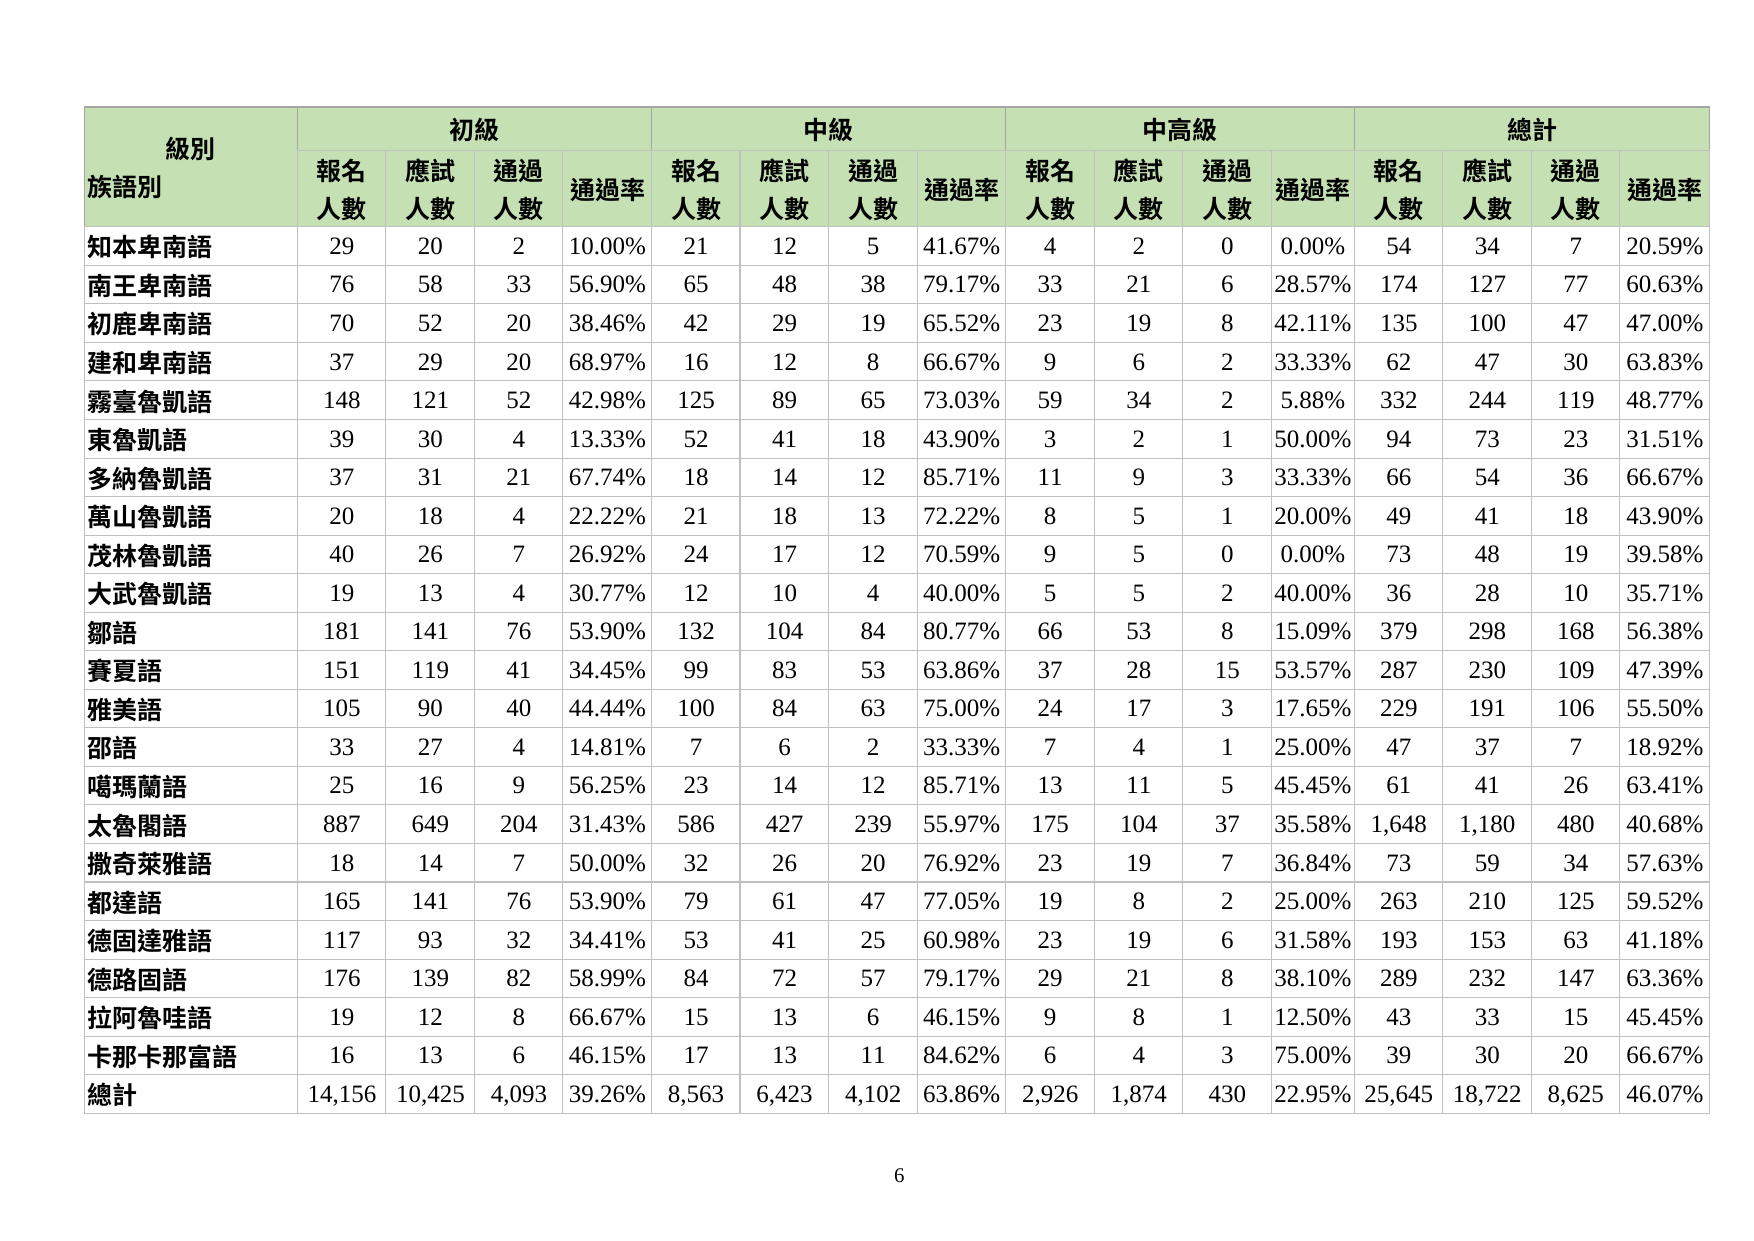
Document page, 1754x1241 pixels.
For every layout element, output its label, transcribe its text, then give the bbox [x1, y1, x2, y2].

table_cell 79.17% [918, 266, 1005, 303]
table_cell 132 [652, 613, 739, 650]
table_cell 15 [1183, 651, 1271, 689]
table_cell 3 [1006, 420, 1094, 457]
table_cell 47 [1443, 343, 1531, 380]
table_cell 36.84% [1272, 844, 1354, 881]
table_cell 39.26% [563, 1075, 651, 1113]
table_cell 84.62% [918, 1037, 1005, 1074]
table_cell 8 [1183, 613, 1271, 650]
table_cell 0.00% [1272, 536, 1354, 573]
table_cell 1 [1183, 998, 1271, 1036]
table_cell 125 [1532, 883, 1619, 920]
table_cell 38.46% [563, 304, 651, 342]
table_cell 119 [1532, 381, 1619, 419]
table_cell 57.63% [1620, 844, 1709, 881]
table_cell 65 [829, 381, 917, 419]
table_cell 1,874 [1095, 1075, 1182, 1113]
table_cell 撒奇萊雅語 [85, 844, 297, 881]
table_cell 10 [741, 574, 828, 612]
table_cell 應試 人數 [741, 151, 828, 226]
table_cell 36 [1355, 574, 1442, 612]
table_cell 148 [298, 381, 385, 419]
table_cell 2 [1095, 227, 1182, 265]
table_cell 20 [829, 844, 917, 881]
table_cell 65 [652, 266, 739, 303]
table_cell 30 [386, 420, 474, 457]
table_cell 47 [1355, 728, 1442, 766]
table_cell 16 [652, 343, 739, 380]
table_header 中高級 [1006, 108, 1354, 150]
table_cell 139 [386, 960, 474, 997]
table_cell 66.67% [1620, 1037, 1709, 1074]
table_cell 30 [1532, 343, 1619, 380]
table_cell 20 [386, 227, 474, 265]
table_cell 68.97% [563, 343, 651, 380]
table_cell 45.45% [1272, 767, 1354, 804]
table_cell 230 [1443, 651, 1531, 689]
table_cell 34 [1532, 844, 1619, 881]
table_cell 31 [386, 459, 474, 496]
table_cell 48 [741, 266, 828, 303]
table_cell 5 [1095, 574, 1182, 612]
table_cell 53 [1095, 613, 1182, 650]
table_header 總計 [1355, 108, 1709, 150]
table_cell 66 [1355, 459, 1442, 496]
table_cell 7 [475, 536, 562, 573]
table_cell 9 [1006, 998, 1094, 1036]
table_cell 52 [652, 420, 739, 457]
table_cell 10 [1532, 574, 1619, 612]
table_cell 5.88% [1272, 381, 1354, 419]
table_cell 通過率 [918, 151, 1005, 226]
table_cell 30 [1443, 1037, 1531, 1074]
table_cell 42 [652, 304, 739, 342]
table_cell 8 [829, 343, 917, 380]
table_cell 9 [1095, 459, 1182, 496]
table_cell 47.00% [1620, 304, 1709, 342]
table_cell 56.25% [563, 767, 651, 804]
table_cell 19 [1095, 844, 1182, 881]
table_cell 10.00% [563, 227, 651, 265]
table_cell 84 [652, 960, 739, 997]
table_cell 67.74% [563, 459, 651, 496]
table_cell 21 [652, 497, 739, 534]
table_cell 59 [1006, 381, 1094, 419]
table_cell 55.97% [918, 805, 1005, 843]
table_cell 2 [1183, 883, 1271, 920]
table_cell 28.57% [1272, 266, 1354, 303]
table_cell 73 [1443, 420, 1531, 457]
table_cell 29 [741, 304, 828, 342]
table_cell 4 [829, 574, 917, 612]
table_cell 46.07% [1620, 1075, 1709, 1113]
table_cell 19 [829, 304, 917, 342]
table_cell 17 [741, 536, 828, 573]
table_cell 57 [829, 960, 917, 997]
table_cell 52 [475, 381, 562, 419]
table_cell 119 [386, 651, 474, 689]
table_cell 37 [1006, 651, 1094, 689]
table_cell 拉阿魯哇語 [85, 998, 297, 1036]
table_cell 33 [298, 728, 385, 766]
table_cell 43.90% [918, 420, 1005, 457]
table_cell 82 [475, 960, 562, 997]
table_cell 72.22% [918, 497, 1005, 534]
table_cell 12 [829, 459, 917, 496]
table_cell 54 [1443, 459, 1531, 496]
table_cell 15 [1532, 998, 1619, 1036]
table_cell 59.52% [1620, 883, 1709, 920]
table_cell 4 [1095, 1037, 1182, 1074]
table_cell 887 [298, 805, 385, 843]
table_cell 0 [1183, 227, 1271, 265]
table_cell 7 [1006, 728, 1094, 766]
table_cell 32 [475, 921, 562, 958]
table_cell 117 [298, 921, 385, 958]
table_cell 16 [386, 767, 474, 804]
table_cell 12.50% [1272, 998, 1354, 1036]
table_cell 66 [1006, 613, 1094, 650]
table_cell 2 [1183, 343, 1271, 380]
table_cell 85.71% [918, 767, 1005, 804]
table_cell 63.86% [918, 651, 1005, 689]
table_cell 知本卑南語 [85, 227, 297, 265]
table_cell 79 [652, 883, 739, 920]
table_cell 70 [298, 304, 385, 342]
table_cell 雅美語 [85, 690, 297, 727]
table_cell 586 [652, 805, 739, 843]
table_cell 總計 [85, 1075, 297, 1113]
table_cell 33.33% [1272, 343, 1354, 380]
table_cell 37 [1183, 805, 1271, 843]
table_cell 14.81% [563, 728, 651, 766]
table_cell 1 [1183, 497, 1271, 534]
table_cell 37 [298, 343, 385, 380]
table_cell 239 [829, 805, 917, 843]
table_cell 14 [741, 767, 828, 804]
table_cell 23 [1532, 420, 1619, 457]
table_cell 31.51% [1620, 420, 1709, 457]
table_cell 31.58% [1272, 921, 1354, 958]
table_cell 23 [652, 767, 739, 804]
table_cell 34.41% [563, 921, 651, 958]
table_cell 13.33% [563, 420, 651, 457]
table_cell 1,180 [1443, 805, 1531, 843]
table_cell 24 [1006, 690, 1094, 727]
table_cell 20 [475, 304, 562, 342]
table_cell 41 [741, 921, 828, 958]
table_cell 40.68% [1620, 805, 1709, 843]
table_cell 報名 人數 [652, 151, 739, 226]
table_cell 23 [1006, 844, 1094, 881]
table_cell 21 [475, 459, 562, 496]
table_cell 13 [741, 998, 828, 1036]
table_cell 65.52% [918, 304, 1005, 342]
table_cell 報名 人數 [1006, 151, 1094, 226]
table_cell 4 [475, 574, 562, 612]
table_cell 89 [741, 381, 828, 419]
table_cell 63.86% [918, 1075, 1005, 1113]
table_cell 229 [1355, 690, 1442, 727]
table_cell 106 [1532, 690, 1619, 727]
table_cell 38.10% [1272, 960, 1354, 997]
table_cell 72 [741, 960, 828, 997]
table_cell 應試 人數 [1095, 151, 1182, 226]
table_cell 60.63% [1620, 266, 1709, 303]
table_cell 46.15% [563, 1037, 651, 1074]
table_cell 2 [475, 227, 562, 265]
table_cell 6 [1183, 921, 1271, 958]
table_cell 36 [1532, 459, 1619, 496]
table_cell 35.58% [1272, 805, 1354, 843]
table_cell 25 [829, 921, 917, 958]
table_cell 18 [386, 497, 474, 534]
table_cell 379 [1355, 613, 1442, 650]
table_cell 17 [1095, 690, 1182, 727]
table_header 中級 [652, 108, 1005, 150]
table_cell 193 [1355, 921, 1442, 958]
table_cell 181 [298, 613, 385, 650]
table_cell 63 [829, 690, 917, 727]
table_cell 176 [298, 960, 385, 997]
table_cell 90 [386, 690, 474, 727]
table_cell 70.59% [918, 536, 1005, 573]
table_cell 33 [1006, 266, 1094, 303]
table_cell 58 [386, 266, 474, 303]
table_cell 9 [1006, 343, 1094, 380]
table_cell 1,648 [1355, 805, 1442, 843]
table_header 級別 族語別 [85, 108, 297, 226]
table_cell 55.50% [1620, 690, 1709, 727]
table_cell 99 [652, 651, 739, 689]
table_cell 76 [475, 613, 562, 650]
table_cell 6 [1006, 1037, 1094, 1074]
table_cell 26.92% [563, 536, 651, 573]
table_cell 26 [386, 536, 474, 573]
table_cell 2 [1095, 420, 1182, 457]
table_cell 26 [1532, 767, 1619, 804]
table_cell 28 [1443, 574, 1531, 612]
table_cell 大武魯凱語 [85, 574, 297, 612]
table_cell 6 [741, 728, 828, 766]
table_cell 35.71% [1620, 574, 1709, 612]
table_cell 66.67% [563, 998, 651, 1036]
table_cell 16 [298, 1037, 385, 1074]
table_cell 43 [1355, 998, 1442, 1036]
table_cell 100 [1443, 304, 1531, 342]
table_cell 29 [298, 227, 385, 265]
table_cell 50.00% [563, 844, 651, 881]
table_cell 29 [386, 343, 474, 380]
table_cell 37 [298, 459, 385, 496]
table_cell 6 [475, 1037, 562, 1074]
table_cell 德固達雅語 [85, 921, 297, 958]
table_cell 17 [652, 1037, 739, 1074]
table_cell 33 [1443, 998, 1531, 1036]
table_cell 44.44% [563, 690, 651, 727]
table_cell 40 [475, 690, 562, 727]
table_cell 6 [1095, 343, 1182, 380]
table_cell 63.41% [1620, 767, 1709, 804]
table_cell 卡那卡那富語 [85, 1037, 297, 1074]
table_cell 0 [1183, 536, 1271, 573]
table_cell 13 [829, 497, 917, 534]
table_cell 53.57% [1272, 651, 1354, 689]
table_cell 53 [829, 651, 917, 689]
table_cell 13 [386, 574, 474, 612]
table_cell 鄒語 [85, 613, 297, 650]
table_cell 20.59% [1620, 227, 1709, 265]
table_cell 21 [652, 227, 739, 265]
table_cell 3 [1183, 690, 1271, 727]
table_cell 2,926 [1006, 1075, 1094, 1113]
table_cell 204 [475, 805, 562, 843]
table_cell 30.77% [563, 574, 651, 612]
table_cell 53.90% [563, 613, 651, 650]
table_cell 13 [386, 1037, 474, 1074]
table_cell 通過 人數 [829, 151, 917, 226]
table_cell 23 [1006, 921, 1094, 958]
table_cell 33.33% [918, 728, 1005, 766]
table_cell 12 [829, 767, 917, 804]
table_cell 報名 人數 [1355, 151, 1442, 226]
table_cell 66.67% [918, 343, 1005, 380]
table_cell 104 [741, 613, 828, 650]
table_cell 8 [1006, 497, 1094, 534]
table_cell 40.00% [1272, 574, 1354, 612]
table_cell 19 [1095, 921, 1182, 958]
table_cell 19 [1095, 304, 1182, 342]
table_cell 104 [1095, 805, 1182, 843]
table_cell 191 [1443, 690, 1531, 727]
table_cell 54 [1355, 227, 1442, 265]
table_cell 4 [1006, 227, 1094, 265]
table_cell 63 [1532, 921, 1619, 958]
table_cell 79.17% [918, 960, 1005, 997]
table_cell 47 [829, 883, 917, 920]
table_cell 0.00% [1272, 227, 1354, 265]
table_cell 8 [1095, 998, 1182, 1036]
table_cell 73 [1355, 536, 1442, 573]
table_cell 480 [1532, 805, 1619, 843]
table_cell 5 [1006, 574, 1094, 612]
table_cell 18.92% [1620, 728, 1709, 766]
table_cell 73 [1355, 844, 1442, 881]
table_cell 20 [298, 497, 385, 534]
table_cell 噶瑪蘭語 [85, 767, 297, 804]
table_cell 18 [741, 497, 828, 534]
table_cell 24 [652, 536, 739, 573]
table_cell 8 [1183, 304, 1271, 342]
table_cell 73.03% [918, 381, 1005, 419]
table_cell 105 [298, 690, 385, 727]
table_cell 33.33% [1272, 459, 1354, 496]
table_cell 76 [475, 883, 562, 920]
table_cell 14,156 [298, 1075, 385, 1113]
table_cell 63.83% [1620, 343, 1709, 380]
table_cell 174 [1355, 266, 1442, 303]
table_cell 46.15% [918, 998, 1005, 1036]
table_cell 58.99% [563, 960, 651, 997]
table_cell 2 [1183, 381, 1271, 419]
table_cell 210 [1443, 883, 1531, 920]
table_cell 28 [1095, 651, 1182, 689]
table_cell 都達語 [85, 883, 297, 920]
table_cell 德路固語 [85, 960, 297, 997]
table_cell 77 [1532, 266, 1619, 303]
table_cell 93 [386, 921, 474, 958]
table_cell 244 [1443, 381, 1531, 419]
table_cell 47 [1532, 304, 1619, 342]
table_cell 41.67% [918, 227, 1005, 265]
table_cell 18,722 [1443, 1075, 1531, 1113]
table_cell 61 [1355, 767, 1442, 804]
table_cell 5 [829, 227, 917, 265]
table_cell 332 [1355, 381, 1442, 419]
table_cell 7 [652, 728, 739, 766]
table_cell 11 [829, 1037, 917, 1074]
table_cell 6,423 [741, 1075, 828, 1113]
table_cell 15.09% [1272, 613, 1354, 650]
table_cell 南王卑南語 [85, 266, 297, 303]
table_cell 賽夏語 [85, 651, 297, 689]
table_cell 41 [475, 651, 562, 689]
table_cell 邵語 [85, 728, 297, 766]
table_cell 53.90% [563, 883, 651, 920]
table_cell 80.77% [918, 613, 1005, 650]
table_cell 427 [741, 805, 828, 843]
table_cell 通過率 [1620, 151, 1709, 226]
table_cell 19 [298, 998, 385, 1036]
table_cell 11 [1095, 767, 1182, 804]
table_cell 75.00% [1272, 1037, 1354, 1074]
table_cell 39 [1355, 1037, 1442, 1074]
table_cell 42.98% [563, 381, 651, 419]
table_cell 14 [741, 459, 828, 496]
table_cell 41 [1443, 497, 1531, 534]
table_cell 50.00% [1272, 420, 1354, 457]
table_cell 38 [829, 266, 917, 303]
table_cell 3 [1183, 1037, 1271, 1074]
table_cell 26 [741, 844, 828, 881]
table_cell 20.00% [1272, 497, 1354, 534]
table_cell 151 [298, 651, 385, 689]
table_cell 135 [1355, 304, 1442, 342]
table_cell 10,425 [386, 1075, 474, 1113]
table_cell 霧臺魯凱語 [85, 381, 297, 419]
table_cell 141 [386, 883, 474, 920]
table_cell 298 [1443, 613, 1531, 650]
table_cell 59 [1443, 844, 1531, 881]
table_cell 100 [652, 690, 739, 727]
table_cell 報名 人數 [298, 151, 385, 226]
table_cell 63.36% [1620, 960, 1709, 997]
table_cell 9 [475, 767, 562, 804]
table_cell 121 [386, 381, 474, 419]
table_cell 18 [1532, 497, 1619, 534]
table_cell 8 [475, 998, 562, 1036]
table_cell 4 [1095, 728, 1182, 766]
table_cell 萬山魯凱語 [85, 497, 297, 534]
table_cell 41.18% [1620, 921, 1709, 958]
table_cell 18 [652, 459, 739, 496]
table_cell 39.58% [1620, 536, 1709, 573]
table_cell 47.39% [1620, 651, 1709, 689]
table_cell 40.00% [918, 574, 1005, 612]
table_cell 25 [298, 767, 385, 804]
table_cell 127 [1443, 266, 1531, 303]
table_cell 19 [1532, 536, 1619, 573]
table_cell 56.38% [1620, 613, 1709, 650]
table_cell 29 [1006, 960, 1094, 997]
table_cell 165 [298, 883, 385, 920]
table_cell 649 [386, 805, 474, 843]
table_cell 7 [1532, 227, 1619, 265]
table_cell 6 [829, 998, 917, 1036]
table_cell 84 [829, 613, 917, 650]
table_cell 287 [1355, 651, 1442, 689]
table_cell 12 [386, 998, 474, 1036]
table_cell 34.45% [563, 651, 651, 689]
table_cell 430 [1183, 1075, 1271, 1113]
table_cell 1 [1183, 420, 1271, 457]
table_cell 4,093 [475, 1075, 562, 1113]
table_cell 應試 人數 [386, 151, 474, 226]
table_cell 37 [1443, 728, 1531, 766]
table_cell 52 [386, 304, 474, 342]
table_cell 4 [475, 497, 562, 534]
table_cell 147 [1532, 960, 1619, 997]
table_cell 25.00% [1272, 728, 1354, 766]
table_cell 76 [298, 266, 385, 303]
table_cell 25.00% [1272, 883, 1354, 920]
table_cell 通過 人數 [1532, 151, 1619, 226]
table_cell 141 [386, 613, 474, 650]
table_cell 31.43% [563, 805, 651, 843]
table_cell 8 [1183, 960, 1271, 997]
table_cell 21 [1095, 266, 1182, 303]
table_cell 應試 人數 [1443, 151, 1531, 226]
table_cell 77.05% [918, 883, 1005, 920]
table_cell 49 [1355, 497, 1442, 534]
table_cell 27 [386, 728, 474, 766]
table_cell 13 [1006, 767, 1094, 804]
table_cell 17.65% [1272, 690, 1354, 727]
table_cell 8,625 [1532, 1075, 1619, 1113]
table_cell 8 [1095, 883, 1182, 920]
table_cell 75.00% [918, 690, 1005, 727]
table_cell 175 [1006, 805, 1094, 843]
table_cell 8,563 [652, 1075, 739, 1113]
table_cell 1 [1183, 728, 1271, 766]
table_cell 5 [1095, 536, 1182, 573]
table_cell 13 [741, 1037, 828, 1074]
table_cell 7 [1183, 844, 1271, 881]
table_cell 33 [475, 266, 562, 303]
table_cell 3 [1183, 459, 1271, 496]
table_cell 12 [652, 574, 739, 612]
table_cell 53 [652, 921, 739, 958]
table_cell 20 [475, 343, 562, 380]
table_cell 61 [741, 883, 828, 920]
table_cell 4 [475, 420, 562, 457]
table_cell 22.22% [563, 497, 651, 534]
table_cell 12 [829, 536, 917, 573]
table_cell 41 [741, 420, 828, 457]
table_cell 56.90% [563, 266, 651, 303]
table_cell 40 [298, 536, 385, 573]
table_cell 東魯凱語 [85, 420, 297, 457]
table_cell 34 [1095, 381, 1182, 419]
table_cell 83 [741, 651, 828, 689]
table_cell 7 [475, 844, 562, 881]
table_cell 43.90% [1620, 497, 1709, 534]
table_cell 22.95% [1272, 1075, 1354, 1113]
table_cell 153 [1443, 921, 1531, 958]
table_cell 12 [741, 227, 828, 265]
table_cell 125 [652, 381, 739, 419]
table_cell 45.45% [1620, 998, 1709, 1036]
table_cell 48.77% [1620, 381, 1709, 419]
table_cell 15 [652, 998, 739, 1036]
table_cell 通過 人數 [475, 151, 562, 226]
table_cell 48 [1443, 536, 1531, 573]
table_cell 84 [741, 690, 828, 727]
table_cell 太魯閣語 [85, 805, 297, 843]
table_header 初級 [298, 108, 651, 150]
table_cell 32 [652, 844, 739, 881]
table_cell 通過 人數 [1183, 151, 1271, 226]
table_cell 多納魯凱語 [85, 459, 297, 496]
table_cell 2 [1183, 574, 1271, 612]
table_cell 23 [1006, 304, 1094, 342]
table_cell 94 [1355, 420, 1442, 457]
table_cell 4 [475, 728, 562, 766]
table_cell 66.67% [1620, 459, 1709, 496]
table_cell 18 [829, 420, 917, 457]
table_cell 289 [1355, 960, 1442, 997]
table_cell 初鹿卑南語 [85, 304, 297, 342]
table_cell 42.11% [1272, 304, 1354, 342]
table_cell 14 [386, 844, 474, 881]
table_cell 茂林魯凱語 [85, 536, 297, 573]
table_cell 6 [1183, 266, 1271, 303]
table_cell 通過率 [563, 151, 651, 226]
table_cell 21 [1095, 960, 1182, 997]
table_cell 9 [1006, 536, 1094, 573]
table_cell 5 [1183, 767, 1271, 804]
table_cell 263 [1355, 883, 1442, 920]
table_cell 4,102 [829, 1075, 917, 1113]
table_cell 通過率 [1272, 151, 1354, 226]
table_cell 41 [1443, 767, 1531, 804]
table_cell 20 [1532, 1037, 1619, 1074]
table_cell 39 [298, 420, 385, 457]
table_cell 18 [298, 844, 385, 881]
table_cell 建和卑南語 [85, 343, 297, 380]
table_cell 5 [1095, 497, 1182, 534]
table_cell 85.71% [918, 459, 1005, 496]
table_cell 109 [1532, 651, 1619, 689]
table_cell 12 [741, 343, 828, 380]
table_cell 7 [1532, 728, 1619, 766]
table_cell 19 [1006, 883, 1094, 920]
table_cell 19 [298, 574, 385, 612]
table_cell 11 [1006, 459, 1094, 496]
table_cell 168 [1532, 613, 1619, 650]
table_cell 2 [829, 728, 917, 766]
table_cell 34 [1443, 227, 1531, 265]
table_cell 25,645 [1355, 1075, 1442, 1113]
table_cell 62 [1355, 343, 1442, 380]
table_cell 60.98% [918, 921, 1005, 958]
table_cell 76.92% [918, 844, 1005, 881]
table_cell 232 [1443, 960, 1531, 997]
